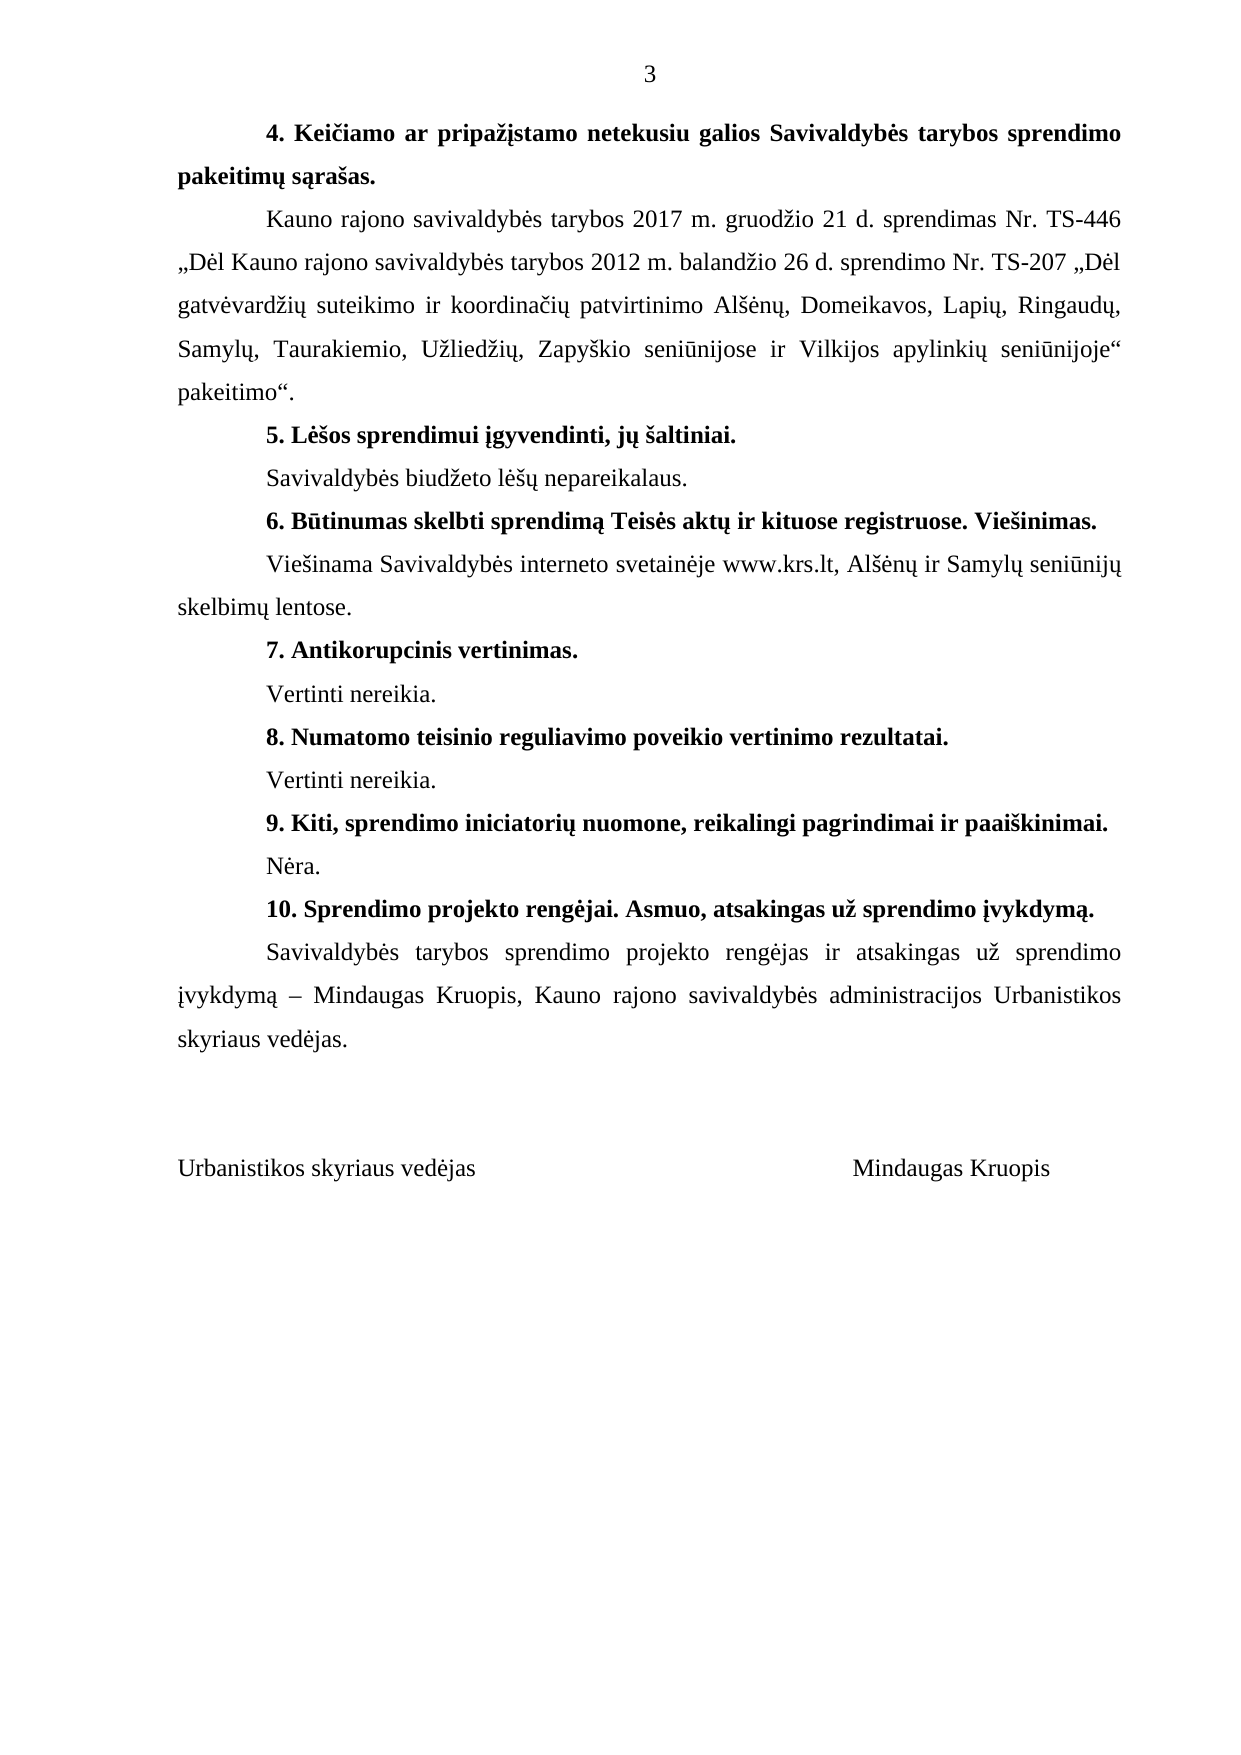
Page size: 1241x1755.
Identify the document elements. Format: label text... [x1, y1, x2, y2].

text Savivaldybės biudžeto lėšų nepareikalaus. [177, 463, 1122, 492]
text 5. Lėšos sprendimui įgyvendinti, jų šaltiniai. [177, 420, 1122, 449]
text Nėra. [177, 851, 1122, 880]
text Viešinama Savivaldybės interneto svetainėje www.krs.lt, Alšėnų ir Samylų seniūnijų skelbimų lentose. [177, 549, 1122, 621]
text 6. Būtinumas skelbti sprendimą Teisės aktų ir kituose registruose. Viešinimas. [177, 506, 1122, 535]
text 8. Numatomo teisinio reguliavimo poveikio vertinimo rezultatai. [177, 722, 1122, 751]
text Kauno rajono savivaldybės tarybos 2017 m. gruodžio 21 d. sprendimas Nr. TS-446 „Dėl Kauno rajono savivaldybės tarybos 2012 m. balandžio 26 d. sprendimo Nr. TS-207 „Dėl gatvėvardžių suteikimo ir koordinačių patvirtinimo Alšėnų, Domeikavos, Lapių, Ringaudų, Samylų, Taurakiemio, Užliedžių, Zapyškio seniūnijose ir Vilkijos apylinkių seniūnijoje“ pakeitimo“. [177, 204, 1122, 406]
text 7. Antikorupcinis vertinimas. [177, 636, 1122, 664]
text 9. Kiti, sprendimo iniciatorių nuomone, reikalingi pagrindimai ir paaiškinimai. [177, 808, 1122, 837]
text Vertinti nereikia. [177, 765, 1122, 794]
text Savivaldybės tarybos sprendimo projekto rengėjas ir atsakingas už sprendimo įvykdymą – Mindaugas Kruopis, Kauno rajono savivaldybės administracijos Urbanistikos skyriaus vedėjas. [177, 937, 1122, 1052]
text Urbanistikos skyriaus vedėjas Mindaugas Kruopis [177, 1153, 1122, 1182]
text 4. Keičiamo ar pripažįstamo netekusiu galios Savivaldybės tarybos sprendimo pakeitimų sąrašas. [177, 118, 1122, 190]
text Vertinti nereikia. [177, 679, 1122, 707]
text 10. Sprendimo projekto rengėjai. Asmuo, atsakingas už sprendimo įvykdymą. [177, 894, 1122, 923]
